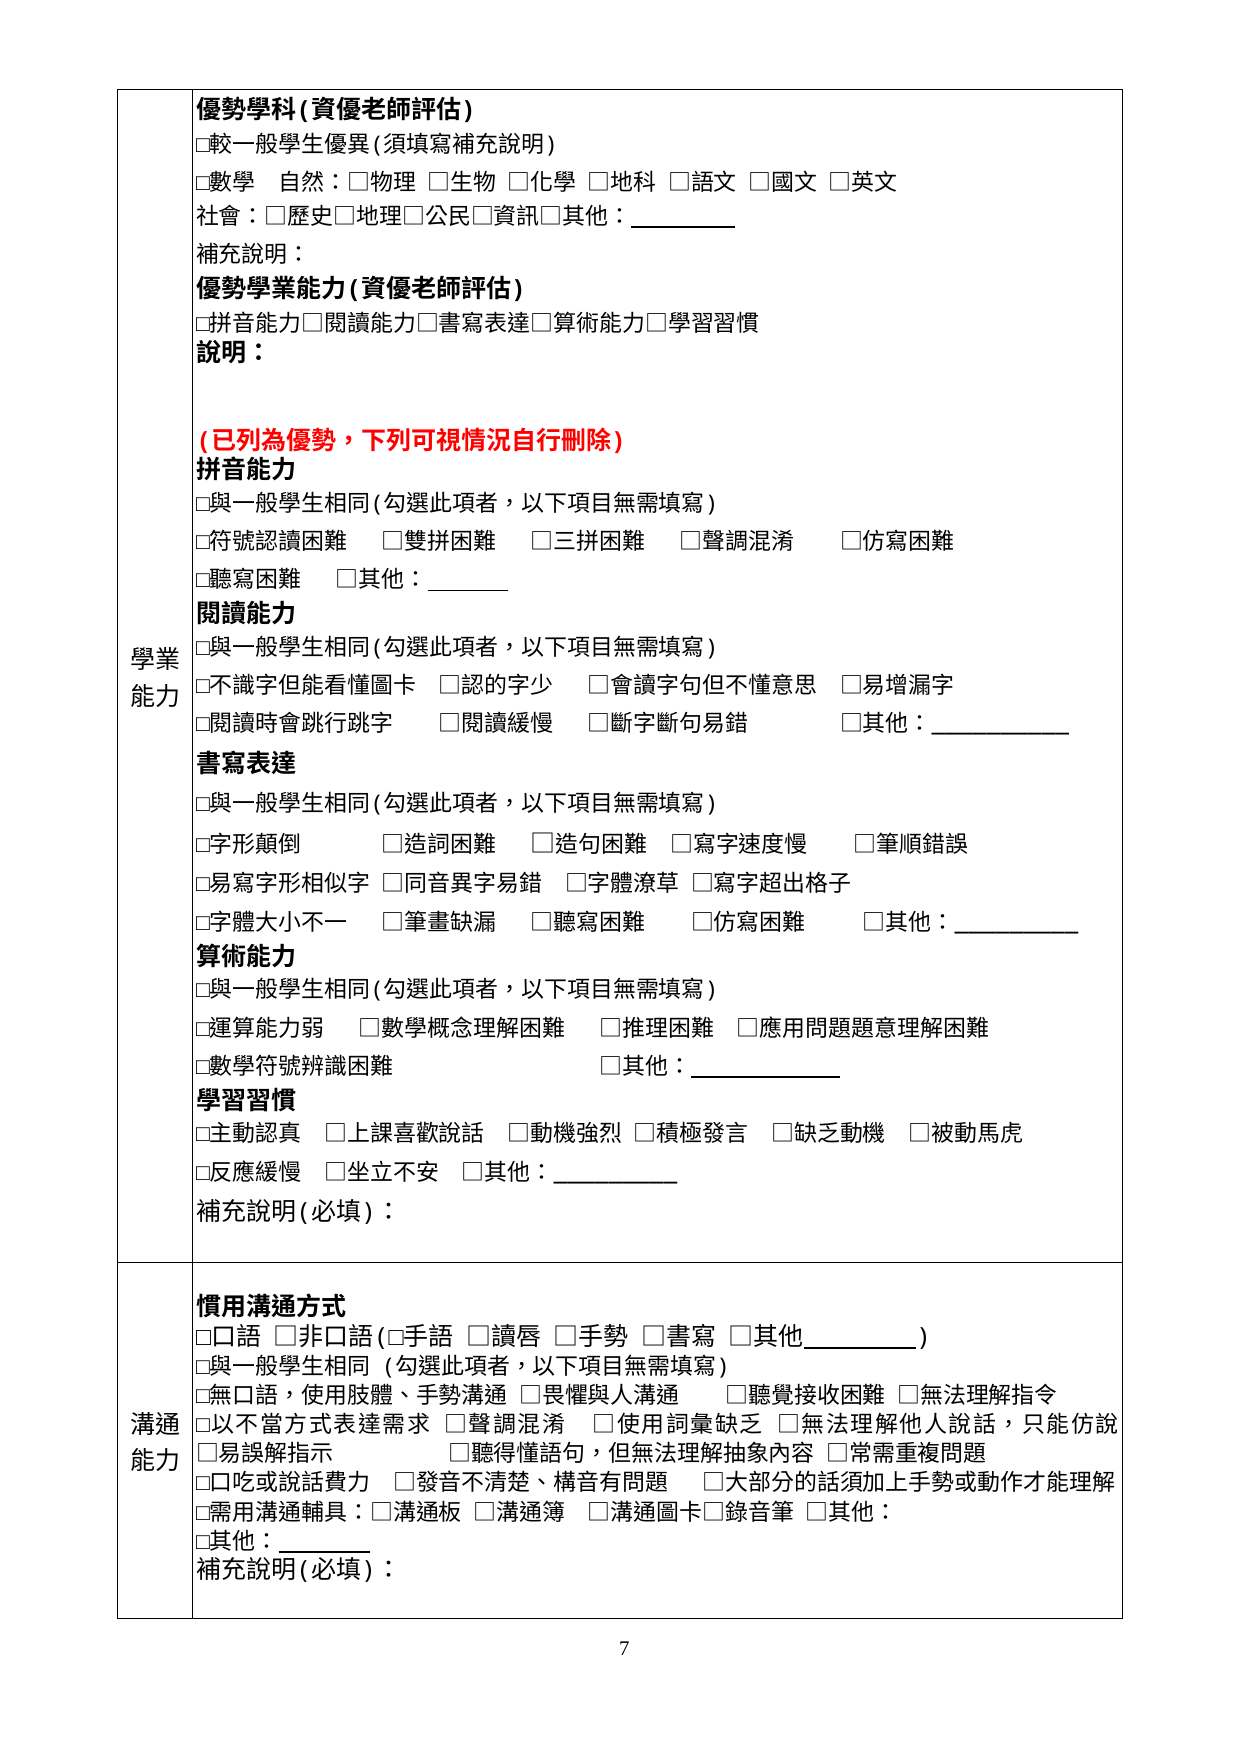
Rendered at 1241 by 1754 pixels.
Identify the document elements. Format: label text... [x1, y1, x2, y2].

table_cell 優勢學科(資優老師評估) □較一般學生優異(須填寫補充說明) □數學 自然：□物理 □生物 □化學 □地科 □語文 □國文 □英文 社會：□歷史□地理□公民□資訊□其他： 補充說明： 優勢學業能力(資優老師評估) □拼音能力□閱讀能力□書寫表達□算術能力□學習習慣 說明： (已列為優勢，下列可視情況自行刪除) 拼音能力 □與一般學生相同(勾選此項者，以下項目無需填寫) □符號認讀困難 □雙拼困難 □三拼困難 □聲調混淆 □仿寫困難 □聽寫困難 □其他： 閱讀能力 □與一般學生相同(勾選此項者，以下項目無需填寫) □不識字但能看懂圖卡 □認的字少 □會讀字句但不懂意思 □易增漏字 □閱讀時會跳行跳字 □閱讀緩慢 □斷字斷句易錯 □其他：__________ 書寫表達 □與一般學生相同(勾選此項者，以下項目無需填寫) □字形顛倒 □造詞困難 □造句困難 □寫字速度慢 □筆順錯誤 □易寫字形相似字 □同音異字易錯 □字體潦草 □寫字超出格子 □字體大小不一 □筆畫缺漏 □聽寫困難 □仿寫困難 □其他：_________ 算術能力 □與一般學生相同(勾選此項者，以下項目無需填寫) □運算能力弱 □數學概念理解困難 □推理困難 □應用問題題意理解困難 □數學符號辨識困難 □其他： 學習習慣 □主動認真 □上課喜歡說話 □動機強烈 □積極發言 □缺乏動機 □被動馬虎 □反應緩慢 □坐立不安 □其他：_________ 補充說明(必填)： [193, 90, 1122, 1262]
table_cell 學業 能力 [118, 90, 192, 1262]
table_cell 溝通 能力 [118, 1263, 192, 1618]
table_cell 慣用溝通方式 □口語 □非口語(□手語 □讀唇 □手勢 □書寫 □其他 ) □與一般學生相同 (勾選此項者，以下項目無需填寫) □無口語，使用肢體、手勢溝通 □畏懼與人溝通 □聽覺接收困難 □無法理解指令 □以不當方式表達需求 □聲調混淆 □使用詞彙缺乏 □無法理解他人說話，只能仿說 □易誤解指示 □聽得懂語句，但無法理解抽象內容 □常需重複問題 □口吃或說話費力 □發音不清楚、構音有問題 □大部分的話須加上手勢或動作才能理解 □需用溝通輔具：□溝通板 □溝通簿 □溝通圖卡□錄音筆 □其他： □其他： 補充說明(必填)： [193, 1263, 1122, 1618]
